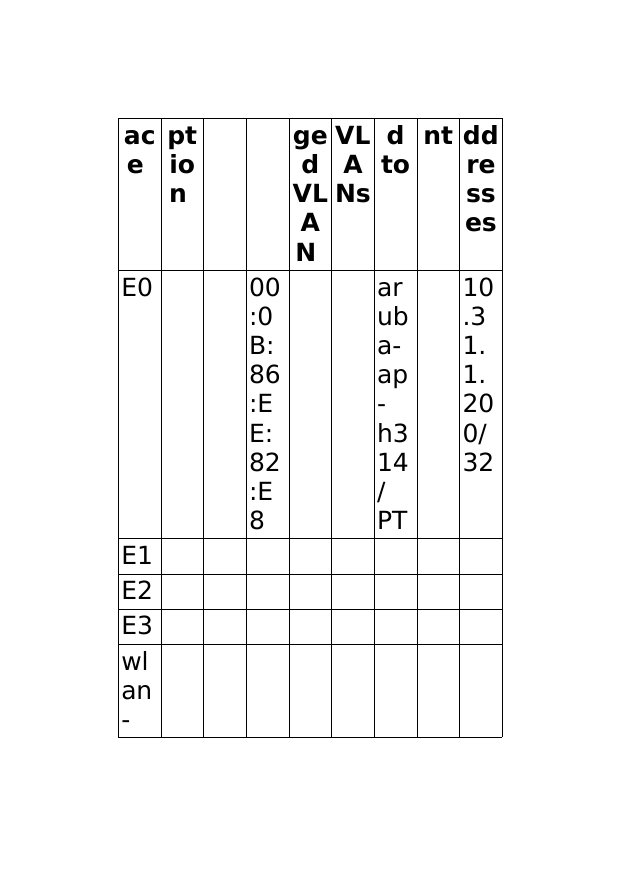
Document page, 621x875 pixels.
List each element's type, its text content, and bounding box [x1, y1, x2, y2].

table_cell [247, 645, 289, 737]
table_cell [332, 271, 374, 538]
table_cell [162, 645, 203, 737]
table_header [204, 119, 246, 270]
table_cell [290, 539, 331, 573]
table_header ace [119, 119, 161, 270]
table_cell 00:0B:86:EE:82:E8 [247, 271, 289, 538]
table_cell E0 [119, 271, 161, 538]
table_cell [247, 610, 289, 644]
table_cell aruba-ap-h314 / PT [375, 271, 417, 538]
table_cell 10.31.1.200/32 [460, 271, 502, 538]
table_header d to [375, 119, 417, 270]
table_cell [162, 539, 203, 573]
table_cell [332, 645, 374, 737]
table_cell [162, 610, 203, 644]
table_header VLANs [332, 119, 374, 270]
table_cell [290, 610, 331, 644]
table_cell [460, 610, 502, 644]
table_cell E2 [119, 575, 161, 608]
table_cell [290, 575, 331, 608]
table_header nt [418, 119, 459, 270]
table_cell wlan- [119, 645, 161, 737]
table_header ged VLAN [290, 119, 331, 270]
table_cell [204, 271, 246, 538]
table_cell E3 [119, 610, 161, 644]
table_cell [290, 271, 331, 538]
table_cell [162, 575, 203, 608]
table_header ddresses [460, 119, 502, 270]
table_cell [332, 539, 374, 573]
table_header ption [162, 119, 203, 270]
table_cell [204, 610, 246, 644]
table_cell [375, 645, 417, 737]
table_cell [418, 539, 459, 573]
table_cell [460, 645, 502, 737]
table_cell [460, 539, 502, 573]
table_cell [418, 645, 459, 737]
table_cell [204, 539, 246, 573]
table_cell [375, 539, 417, 573]
table_cell [460, 575, 502, 608]
table_cell [375, 610, 417, 644]
table_cell [247, 575, 289, 608]
table_cell [418, 575, 459, 608]
table_cell [204, 645, 246, 737]
table_cell [332, 610, 374, 644]
table_cell [247, 539, 289, 573]
table_cell E1 [119, 539, 161, 573]
table_cell [162, 271, 203, 538]
table_header [247, 119, 289, 270]
table_cell [418, 271, 459, 538]
table_cell [332, 575, 374, 608]
table_cell [418, 610, 459, 644]
table_cell [290, 645, 331, 737]
table_cell [204, 575, 246, 608]
table_cell [375, 575, 417, 608]
